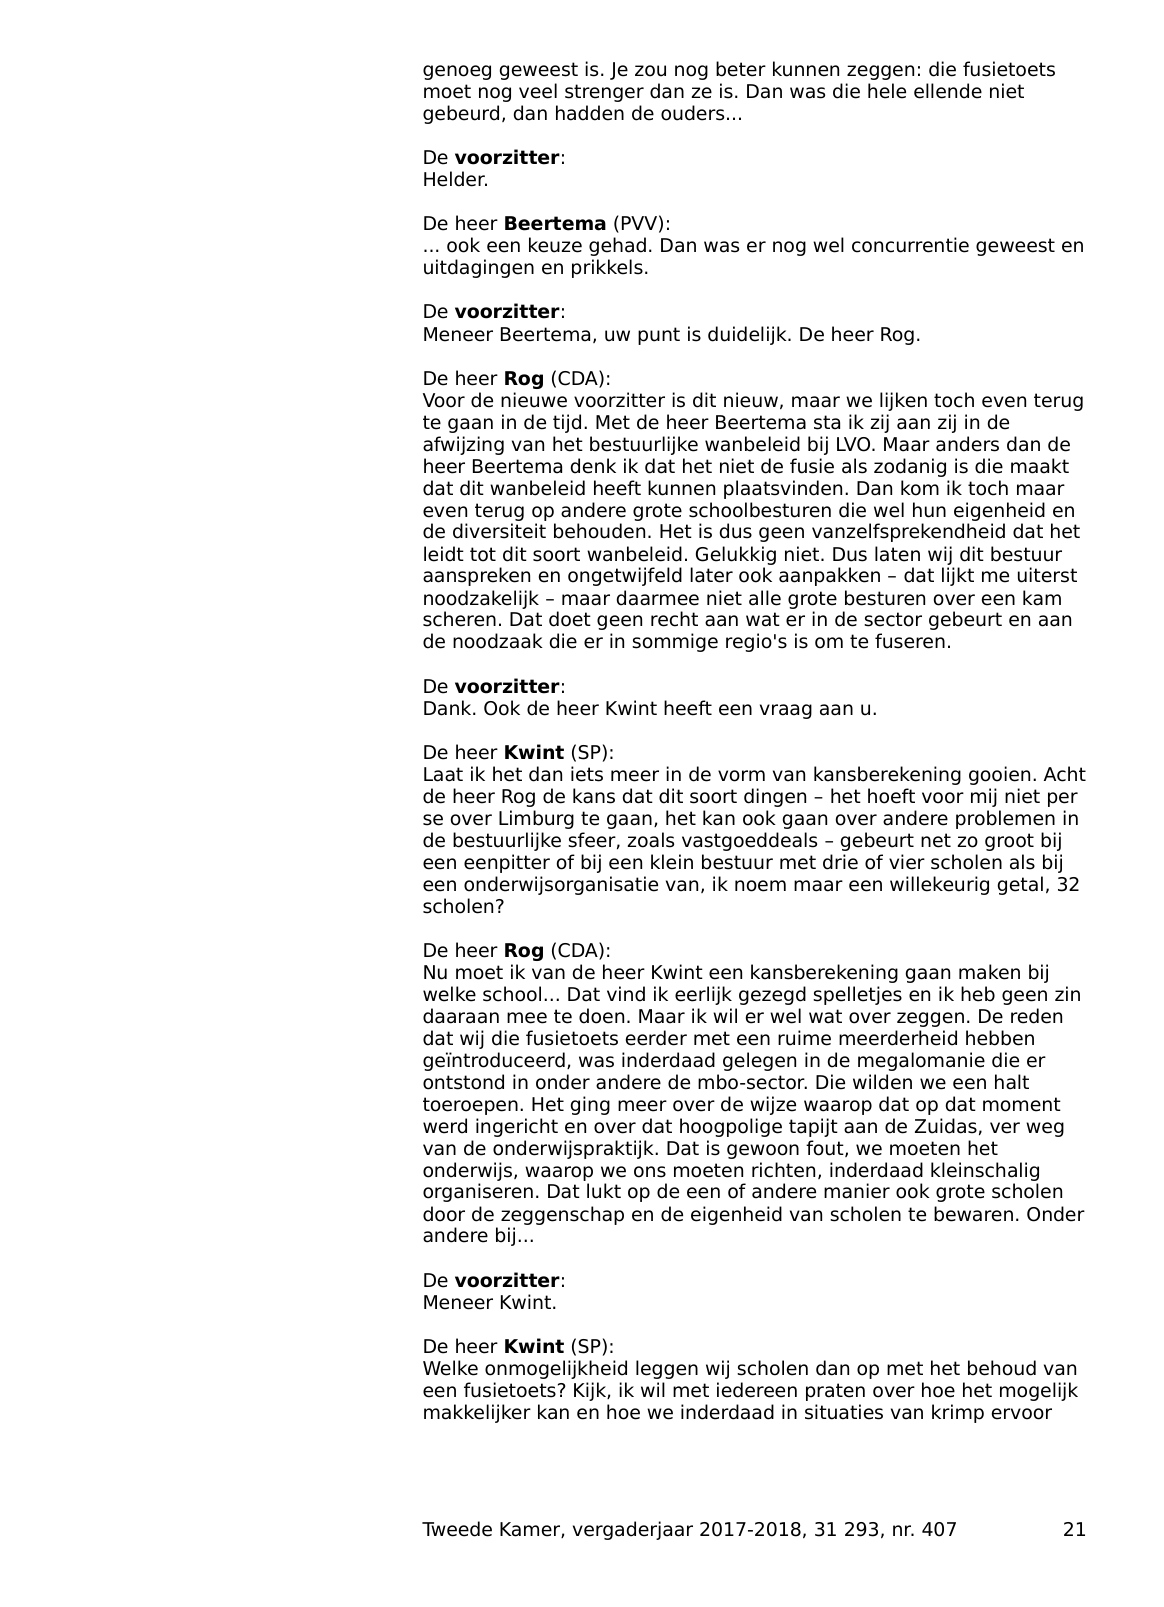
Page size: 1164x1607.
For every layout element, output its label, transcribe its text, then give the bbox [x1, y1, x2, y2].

text Voor de nieuwe voorzitter is dit nieuw, maar we lijken toch even terug te gaan in de tijd. Met de heer Beertema sta ik zij aan zij in de afwijzing van het bestuurlijke wanbeleid bij LVO. Maar anders dan de heer Beertema denk ik dat het niet de fusie als zodanig is die maakt dat dit wanbeleid heeft kunnen plaatsvinden. Dan kom ik toch maar even terug op andere grote schoolbesturen die wel hun eigenheid en de diversiteit behouden. Het is dus geen vanzelfsprekendheid dat het leidt tot dit soort wanbeleid. Gelukkig niet. Dus laten wij dit bestuur aanspreken en ongetwijfeld later ook aanpakken – dat lijkt me uiterst noodzakelijk – maar daarmee niet alle grote besturen over een kam scheren. Dat doet geen recht aan wat er in de sector gebeurt en aan de noodzaak die er in sommige regio's is om te fuseren. [422, 389, 1087, 653]
text De heer Rog (CDA): [422, 940, 1087, 962]
text ... ook een keuze gehad. Dan was er nog wel concurrentie geweest en uitdagingen en prikkels. [422, 235, 1087, 279]
text Laat ik het dan iets meer in de vorm van kansberekening gooien. Acht de heer Rog de kans dat dit soort dingen – het hoeft voor mij niet per se over Limburg te gaan, het kan ook gaan over andere problemen in de bestuurlijke sfeer, zoals vastgoeddeals – gebeurt net zo groot bij een eenpitter of bij een klein bestuur met drie of vier scholen als bij een onderwijsorganisatie van, ik noem maar een willekeurig getal, 32 scholen? [422, 764, 1087, 917]
text Nu moet ik van de heer Kwint een kansberekening gaan maken bij welke school... Dat vind ik eerlijk gezegd spelletjes en ik heb geen zin daaraan mee te doen. Maar ik wil er wel wat over zeggen. De reden dat wij die fusietoets eerder met een ruime meerderheid hebben geïntroduceerd, was inderdaad gelegen in de megalomanie die er ontstond in onder andere de mbo-sector. Die wilden we een halt toeroepen. Het ging meer over de wijze waarop dat op dat moment werd ingericht en over dat hoogpolige tapijt aan de Zuidas, ver weg van de onderwijspraktijk. Dat is gewoon fout, we moeten het onderwijs, waarop we ons moeten richten, inderdaad kleinschalig organiseren. Dat lukt op de een of andere manier ook grote scholen door de zeggenschap en de eigenheid van scholen te bewaren. Onder andere bij... [422, 962, 1087, 1247]
text De voorzitter: [422, 301, 1087, 323]
text genoeg geweest is. Je zou nog beter kunnen zeggen: die fusietoets moet nog veel strenger dan ze is. Dan was die hele ellende niet gebeurd, dan hadden de ouders... [422, 59, 1087, 125]
text De voorzitter: [422, 147, 1087, 169]
text De voorzitter: [422, 1269, 1087, 1292]
text Dank. Ook de heer Kwint heeft een vraag aan u. [422, 697, 1087, 719]
text De heer Kwint (SP): [422, 742, 1087, 764]
text De heer Beertema (PVV): [422, 213, 1087, 235]
text De voorzitter: [422, 676, 1087, 697]
text Helder. [422, 169, 1087, 191]
text De heer Rog (CDA): [422, 368, 1087, 389]
text Meneer Kwint. [422, 1292, 1087, 1313]
text Meneer Beertema, uw punt is duidelijk. De heer Rog. [422, 323, 1087, 345]
text De heer Kwint (SP): [422, 1336, 1087, 1358]
text Welke onmogelijkheid leggen wij scholen dan op met het behoud van een fusietoets? Kijk, ik wil met iedereen praten over hoe het mogelijk makkelijker kan en hoe we inderdaad in situaties van krimp ervoor [422, 1358, 1087, 1424]
